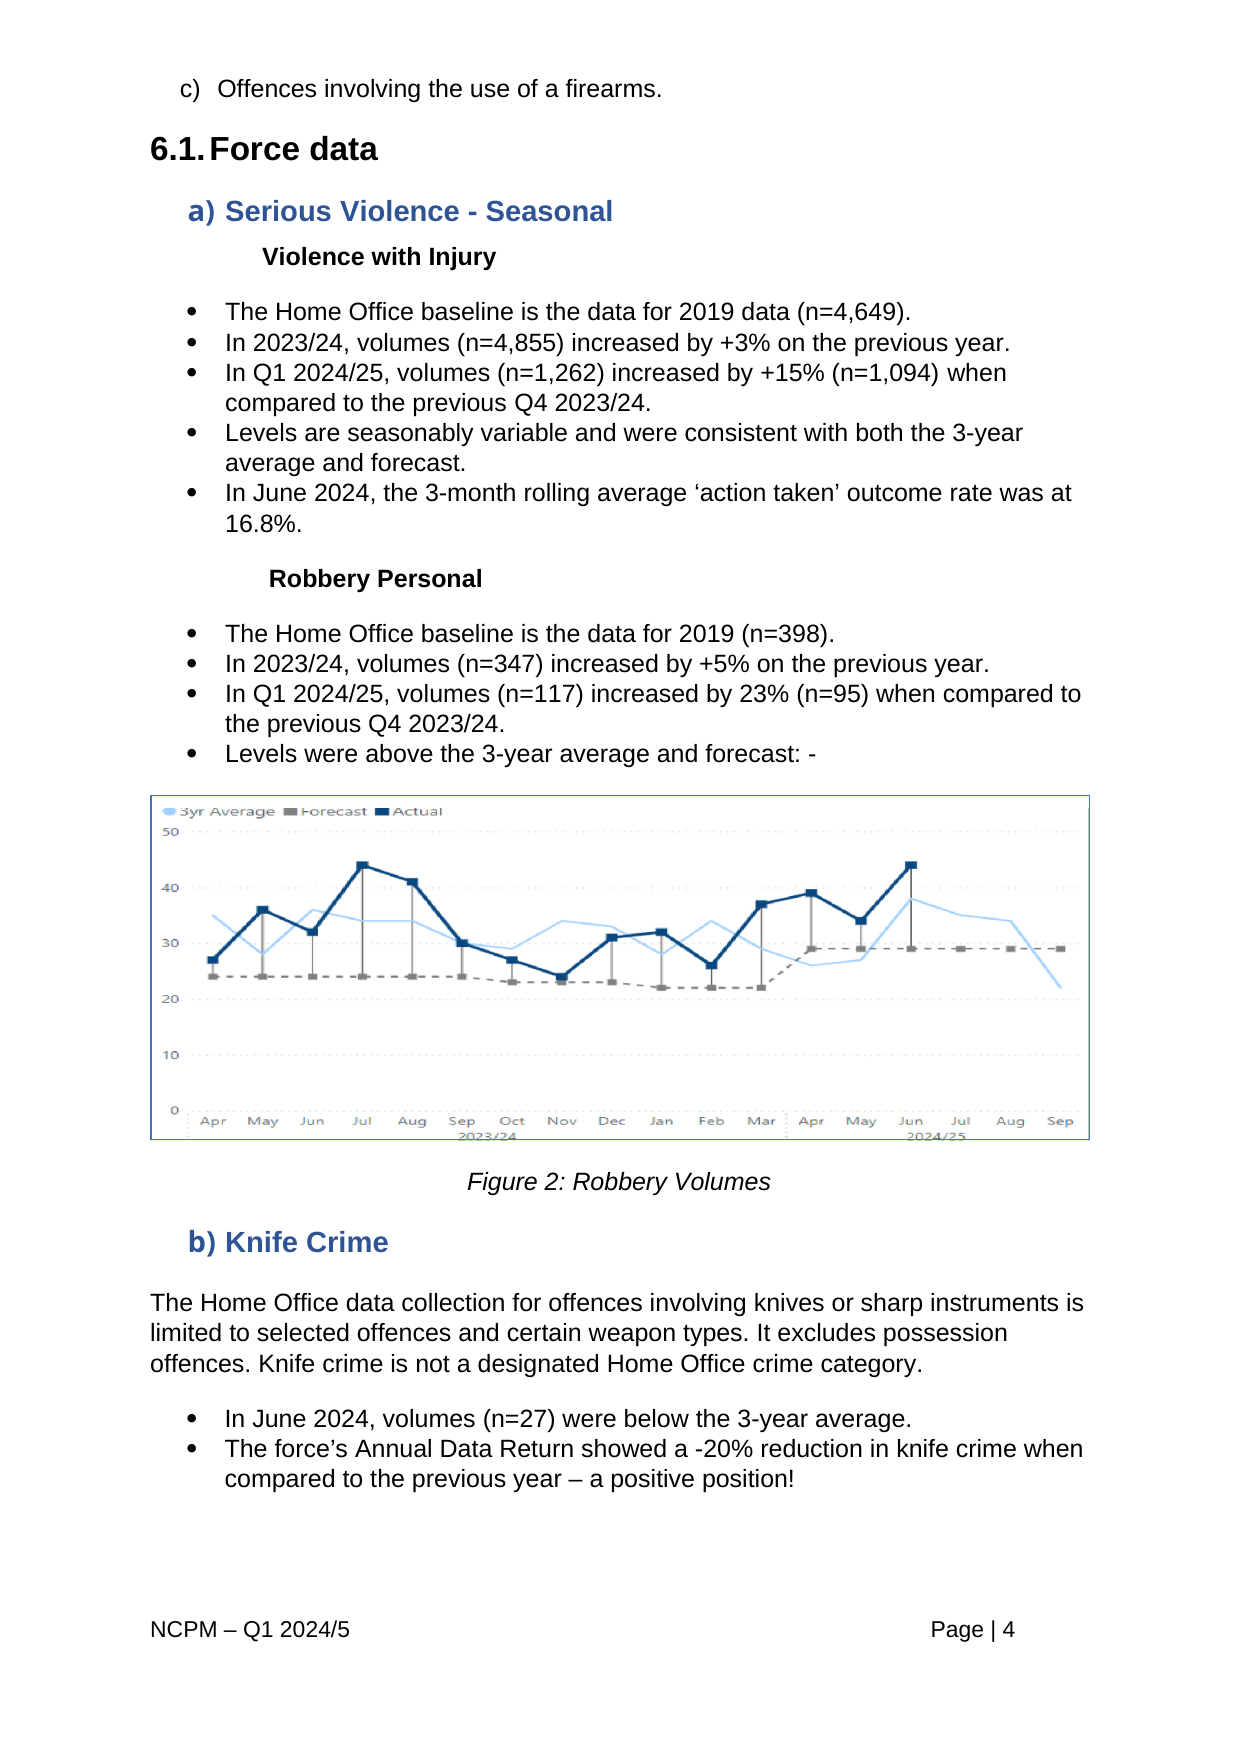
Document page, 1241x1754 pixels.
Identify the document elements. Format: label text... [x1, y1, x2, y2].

list In Q1 2024/25, volumes (n=117) increased by 23% (n=95) when compared to the previous Q4 2023/24. [187, 679, 1090, 738]
list In 2023/24, volumes (n=347) increased by +5% on the previous year. [187, 649, 1090, 678]
list In Q1 2024/25, volumes (n=1,262) increased by +15% (n=1,094) when compared to the previous Q4 2023/24. [187, 358, 1090, 417]
list The force’s Annual Data Return showed a -20% reduction in knife crime when compared to the previous year – a positive position! [187, 1434, 1090, 1493]
text Robbery Personal [224, 564, 1090, 592]
list The Home Office baseline is the data for 2019 data (n=4,649). [187, 297, 1090, 326]
text Violence with Injury [224, 242, 1090, 271]
subtitle Force data [150, 129, 1090, 167]
subtitle Serious Violence - Seasonal [187, 190, 1090, 230]
list In June 2024, the 3-month rolling average ‘action taken’ outcome rate was at 16.8%. [187, 478, 1090, 537]
text The Home Office data collection for offences involving knives or sharp instruments is limited to selected offences and certain weapon types. It excludes possession offences. Knife crime is not a designated Home Office crime category. [150, 1288, 1090, 1377]
subtitle Knife Crime [187, 1222, 1090, 1261]
text Figure 2: Robbery Volumes [150, 1167, 1090, 1195]
list Levels were above the 3-year average and forecast: - [187, 739, 1090, 768]
list Levels are seasonably variable and were consistent with both the 3-year average and forecast. [187, 418, 1090, 477]
list In 2023/24, volumes (n=4,855) increased by +3% on the previous year. [187, 327, 1090, 356]
list In June 2024, volumes (n=27) were below the 3-year average. [187, 1404, 1090, 1432]
list The Home Office baseline is the data for 2019 (n=398). [187, 619, 1090, 648]
list Offences involving the use of a firearms. [179, 74, 1090, 102]
